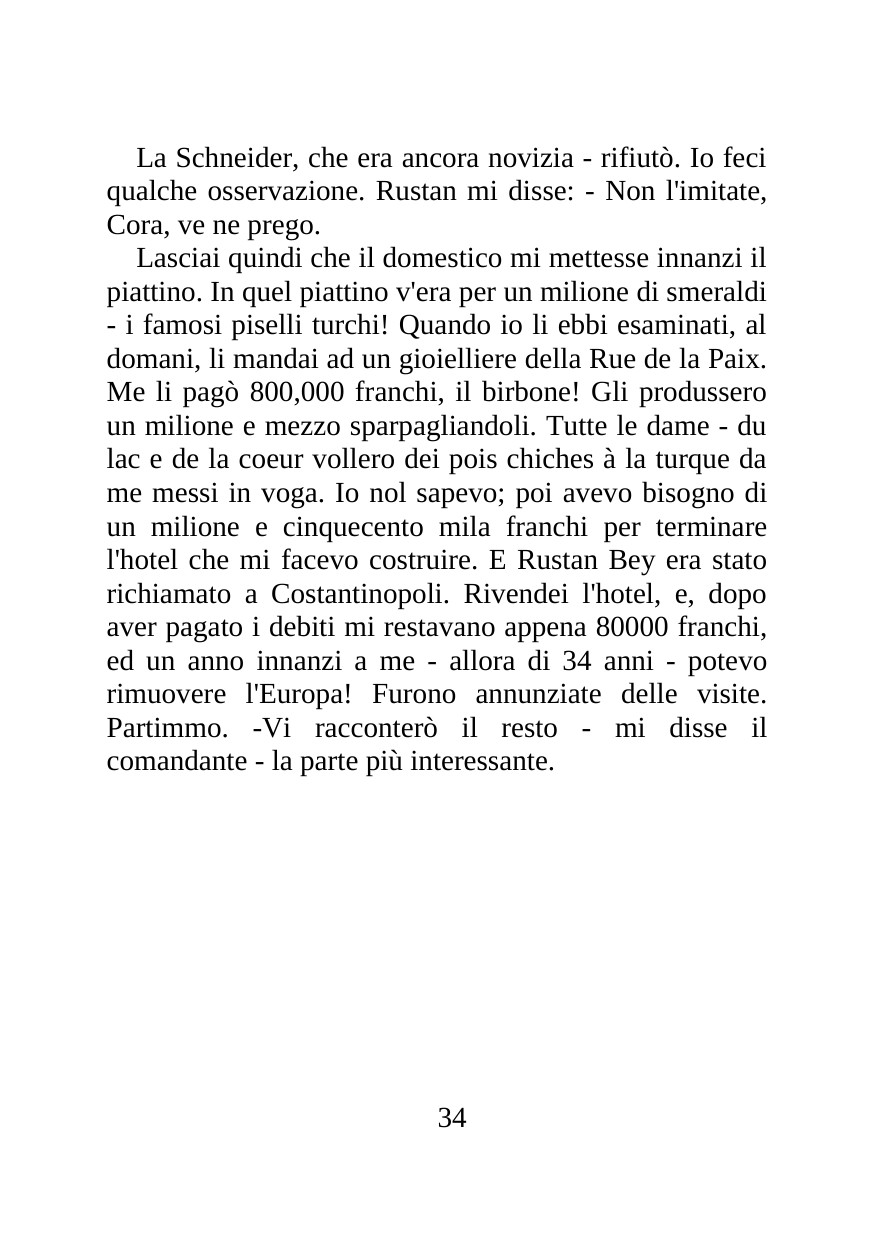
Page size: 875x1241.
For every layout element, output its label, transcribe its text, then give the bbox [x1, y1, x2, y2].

text Lasciai quindi che il domestico mi mettesse innanzi il piattino. In quel piattino v'era per un milione di smeraldi - i famosi piselli turchi! Quando io li ebbi esaminati, al domani, li mandai ad un gioielliere della Rue de la Paix. Me li pagò 800,000 franchi, il birbone! Gli produssero un milione e mezzo sparpagliandoli. Tutte le dame - du lac e de la coeur vollero dei pois chiches à la turque da me messi in voga. Io nol sapevo; poi avevo bisogno di un milione e cinquecento mila franchi per terminare l'hotel che mi facevo costruire. E Rustan Bey era stato richiamato a Costantinopoli. Rivendei l'hotel, e, dopo aver pagato i debiti mi restavano appena 80000 franchi, ed un anno innanzi a me - allora di 34 anni - potevo rimuovere l'Europa! Furono annunziate delle visite. Partimmo. -Vi racconterò il resto - mi disse il comandante - la parte più interessante. [106, 240, 768, 777]
text La Schneider, che era ancora novizia - rifiutò. Io feci qualche osservazione. Rustan mi disse: - Non l'imitate, Cora, ve ne prego. [106, 140, 768, 240]
